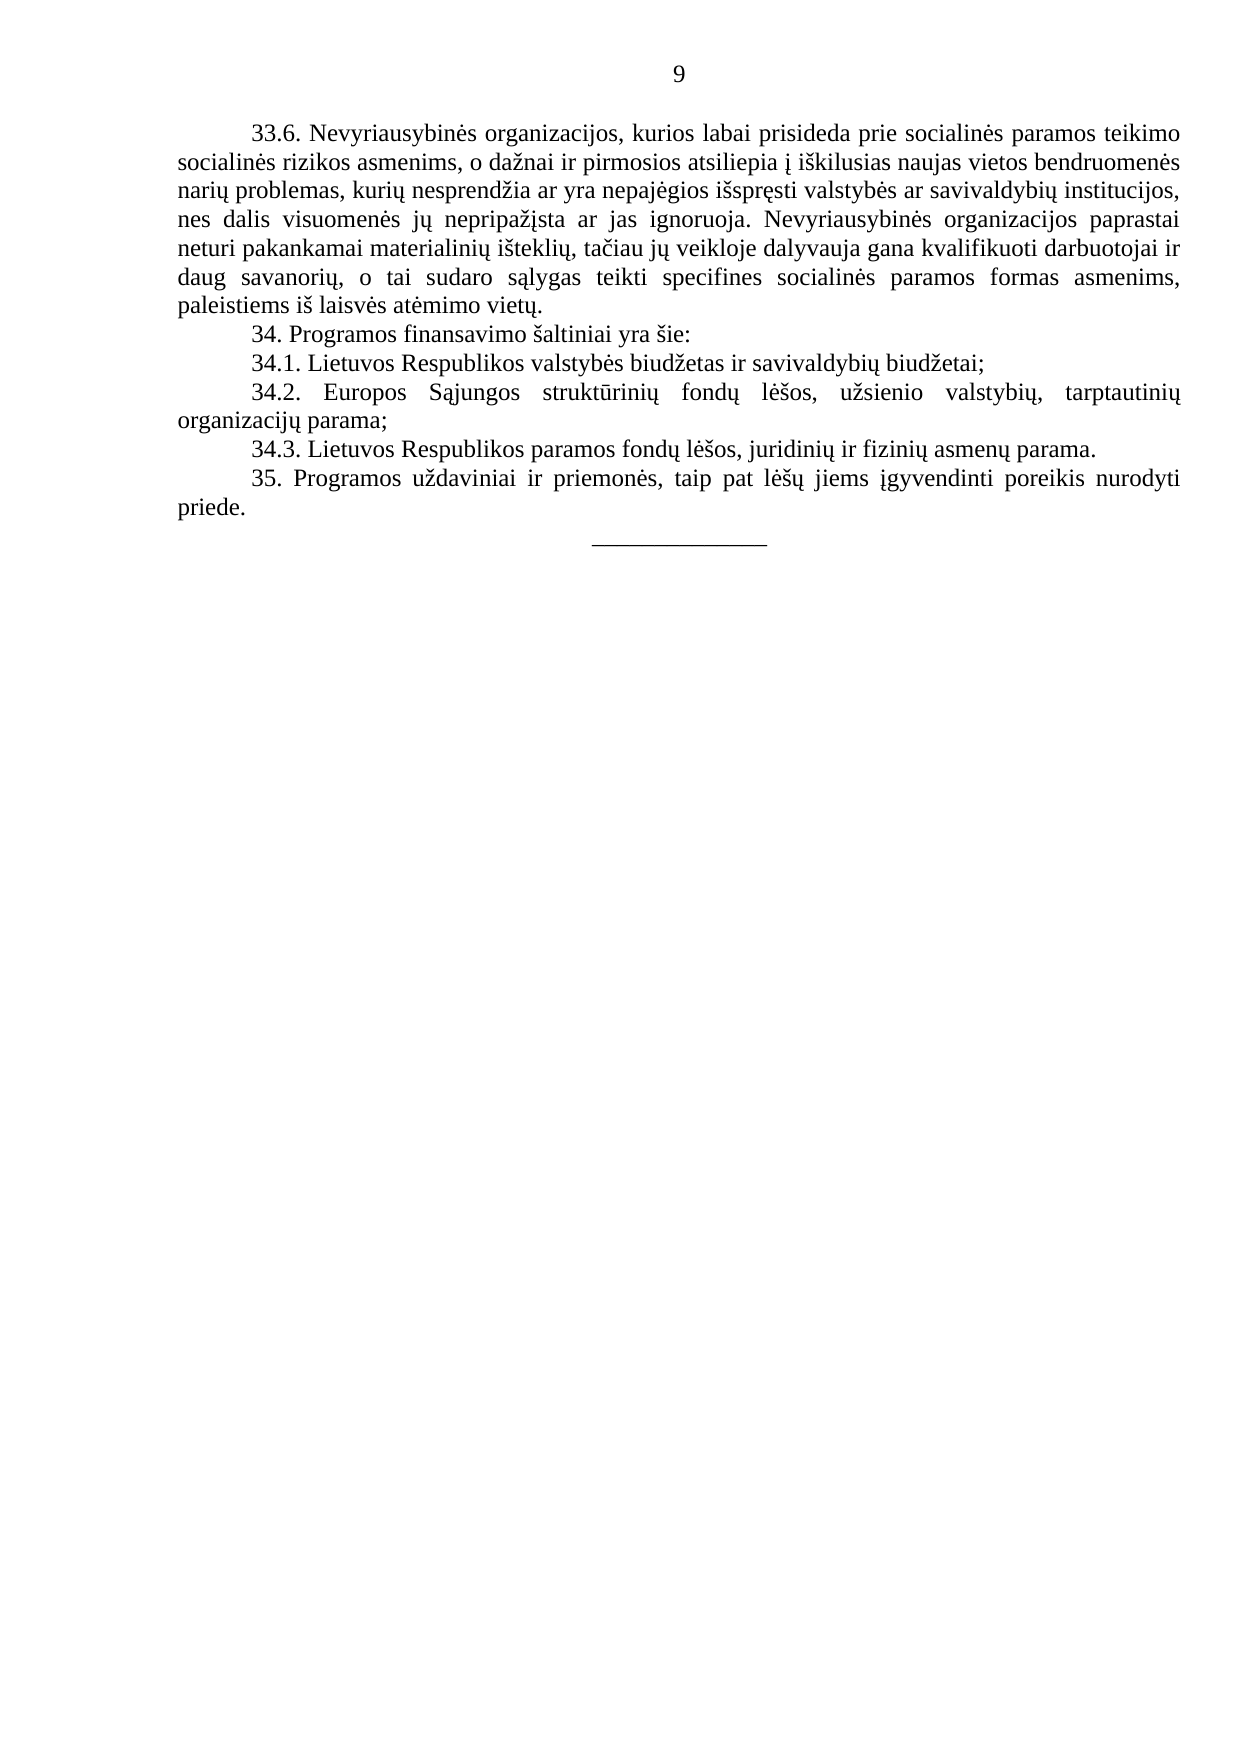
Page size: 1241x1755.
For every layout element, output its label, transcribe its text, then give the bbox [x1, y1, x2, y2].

text 34.2. Europos Sąjungos struktūrinių fondų lėšos, užsienio valstybių, tarptautinių organizacijų parama; [177, 377, 1181, 434]
text 34.1. Lietuvos Respublikos valstybės biudžetas ir savivaldybių biudžetai; [177, 348, 1181, 377]
text 35. Programos uždaviniai ir priemonės, taip pat lėšų jiems įgyvendinti poreikis nurodyti priede. [177, 463, 1181, 521]
text 34.3. Lietuvos Respublikos paramos fondų lėšos, juridinių ir fizinių asmenų parama. [177, 434, 1181, 463]
text ______________ [177, 521, 1181, 549]
text 33.6. Nevyriausybinės organizacijos, kurios labai prisideda prie socialinės paramos teikimo socialinės rizikos asmenims, o dažnai ir pirmosios atsiliepia į iškilusias naujas vietos bendruomenės narių problemas, kurių nesprendžia ar yra nepajėgios išspręsti valstybės ar savivaldybių institucijos, nes dalis visuomenės jų nepripažįsta ar jas ignoruoja. Nevyriausybinės organizacijos paprastai neturi pakankamai materialinių išteklių, tačiau jų veikloje dalyvauja gana kvalifikuoti darbuotojai ir daug savanorių, o tai sudaro sąlygas teikti specifines socialinės paramos formas asmenims, paleistiems iš laisvės atėmimo vietų. [177, 118, 1181, 319]
text 34. Programos finansavimo šaltiniai yra šie: [177, 319, 1181, 348]
